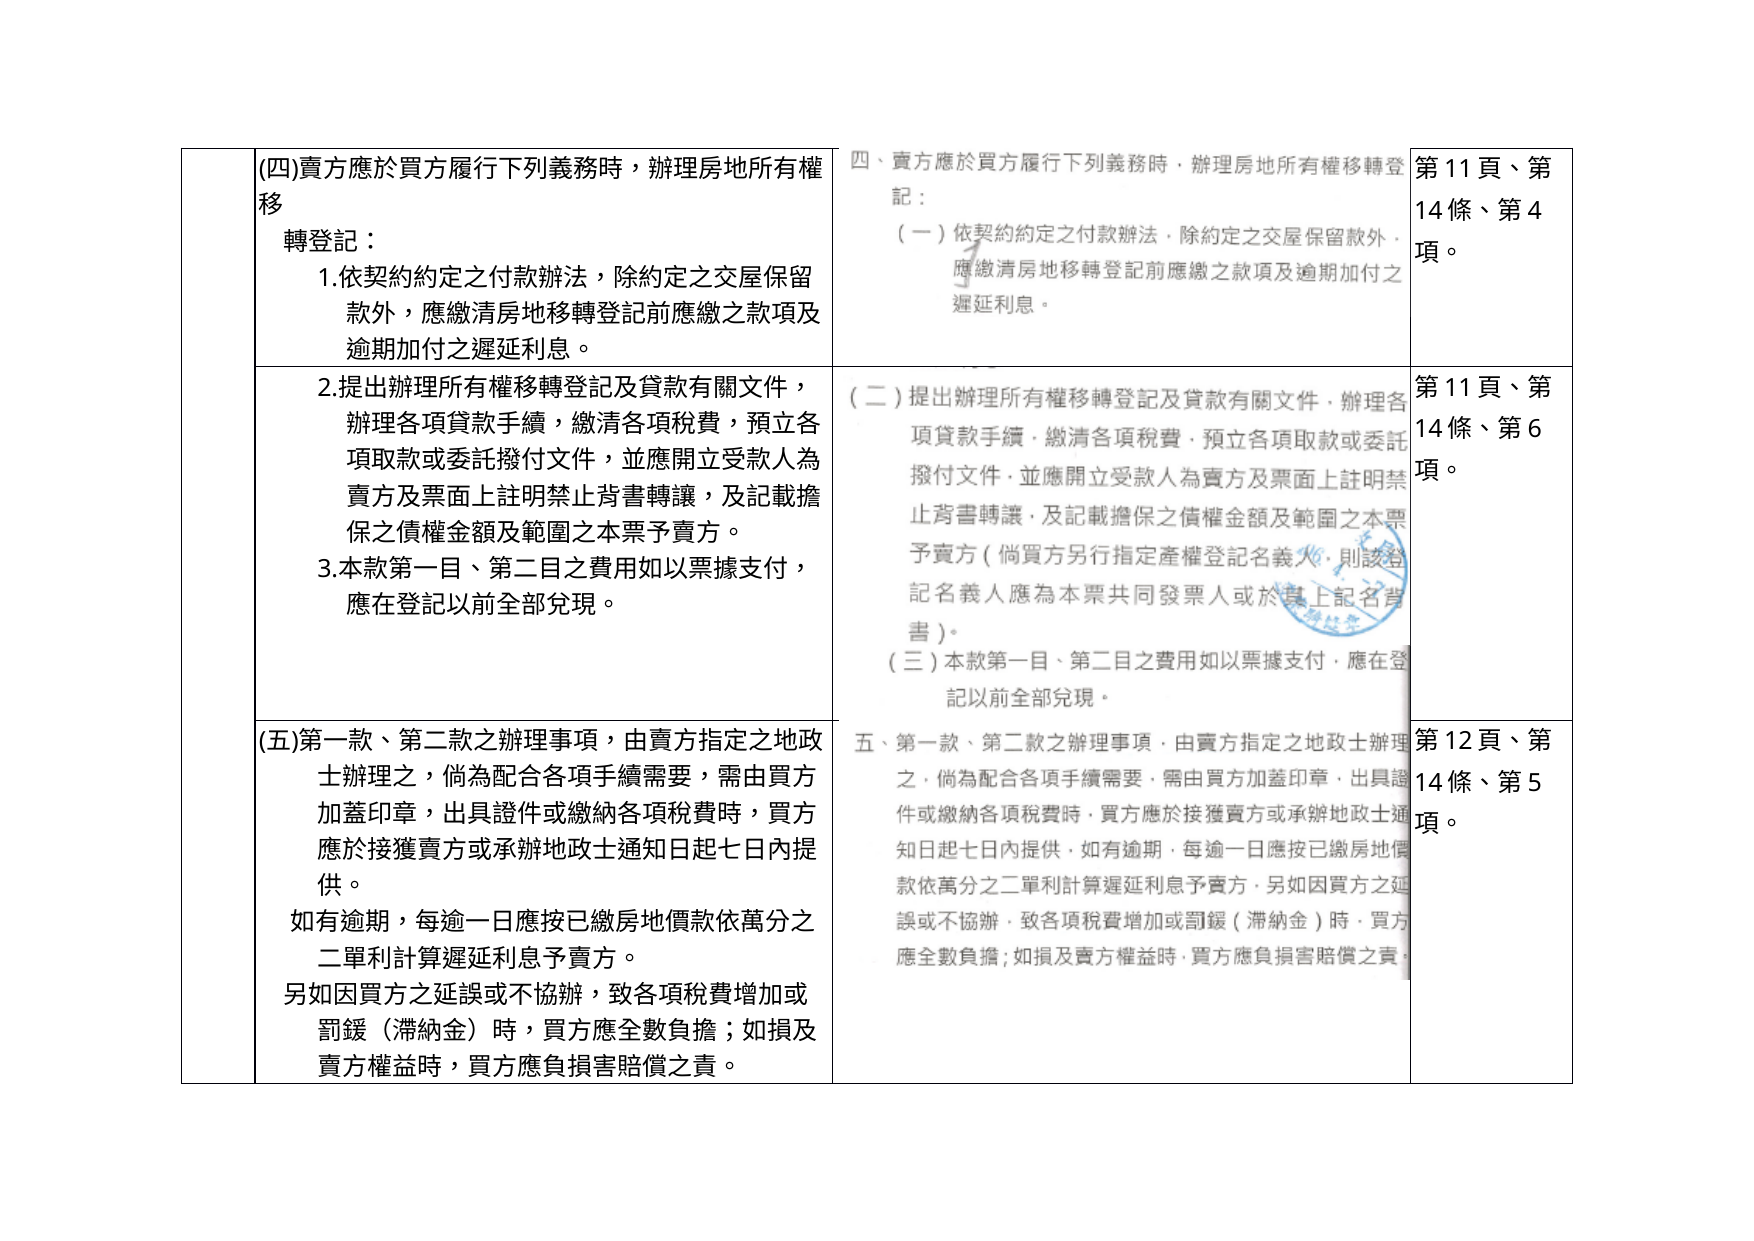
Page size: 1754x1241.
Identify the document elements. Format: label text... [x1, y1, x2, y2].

table_cell [833, 149, 1410, 366]
picture [839, 367, 1411, 980]
picture [839, 148, 1411, 317]
table_cell [833, 721, 1410, 1083]
table_cell [182, 149, 254, 1083]
table_cell 第11頁、第14條、第6項。 [1411, 367, 1572, 719]
table_cell (五)第一款、第二款之辦理事項，由賣方指定之地政士辦理之，倘為配合各項手續需要，需由買方加蓋印章，出具證件或繳納各項稅費時，買方應於接獲賣方或承辦地政士通知日起七日內提供。 如有逾期，每逾一日應按已繳房地價款依萬分之二單利計算遲延利息予賣方。 另如因買方之延誤或不協辦，致各項稅費增加或罰鍰（滯納金）時，買方應全數負擔；如損及賣方權益時，買方應負損害賠償之責。 [256, 721, 832, 1083]
table_cell 第11頁、第14條、第4項。 [1411, 149, 1572, 366]
table_cell 2.提出辦理所有權移轉登記及貸款有關文件，辦理各項貸款手續，繳清各項稅費，預立各項取款或委託撥付文件，並應開立受款人為賣方及票面上註明禁止背書轉讓，及記載擔保之債權金額及範圍之本票予賣方。 3.本款第一目、第二目之費用如以票據支付，應在登記以前全部兌現。 [256, 367, 832, 719]
table_cell 第12頁、第14條、第5項。 [1411, 721, 1572, 1083]
table_cell (四)賣方應於買方履行下列義務時，辦理房地所有權移 轉登記： 1.依契約約定之付款辦法，除約定之交屋保留款外，應繳清房地移轉登記前應繳之款項及逾期加付之遲延利息。 [256, 149, 832, 366]
table_cell [833, 367, 839, 719]
